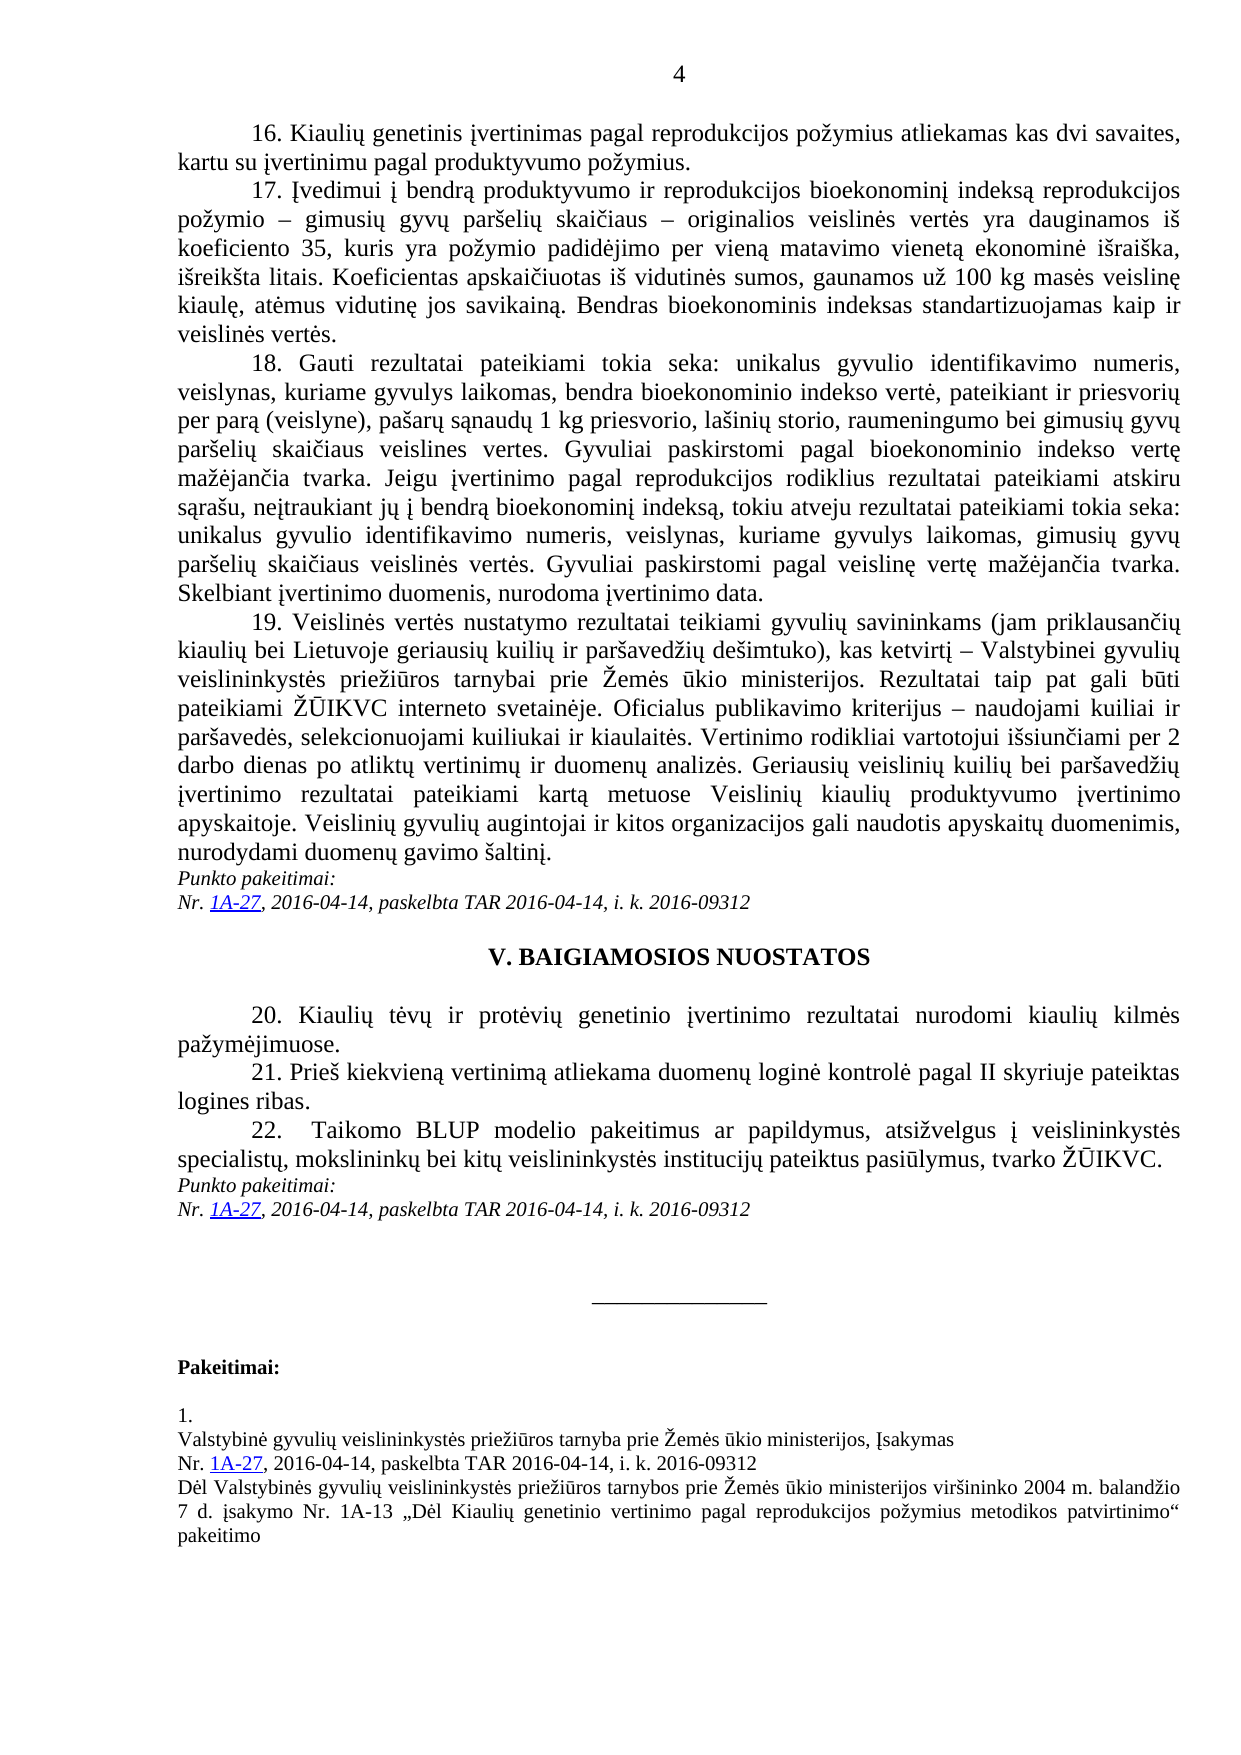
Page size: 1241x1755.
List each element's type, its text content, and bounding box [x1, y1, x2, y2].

text Dėl Valstybinės gyvulių veislininkystės priežiūros tarnybos prie Žemės ūkio ministerijos viršininko 2004 m. balandžio 7 d. įsakymo Nr. 1A-13 „Dėl Kiaulių genetinio vertinimo pagal reprodukcijos požymius metodikos patvirtinimo“ pakeitimo [177, 1475, 1181, 1547]
text 22. Taikomo BLUP modelio pakeitimus ar papildymus, atsižvelgus į veislininkystės specialistų, mokslininkų bei kitų veislininkystės institucijų pateiktus pasiūlymus, tvarko ŽŪIKVC. [177, 1115, 1181, 1172]
text Pakeitimai: [177, 1355, 1181, 1379]
text 21. Prieš kiekvieną vertinimą atliekama duomenų loginė kontrolė pagal II skyriuje pateiktas logines ribas. [177, 1057, 1181, 1115]
text Nr. 1A-27, 2016-04-14, paskelbta TAR 2016-04-14, i. k. 2016-09312 [177, 890, 1181, 914]
text 18. Gauti rezultatai pateikiami tokia seka: unikalus gyvulio identifikavimo numeris, veislynas, kuriame gyvulys laikomas, bendra bioekonominio indekso vertė, pateikiant ir priesvorių per parą (veislyne), pašarų sąnaudų 1 kg priesvorio, lašinių storio, raumeningumo bei gimusių gyvų paršelių skaičiaus veislines vertes. Gyvuliai paskirstomi pagal bioekonominio indekso vertę mažėjančia tvarka. Jeigu įvertinimo pagal reprodukcijos rodiklius rezultatai pateikiami atskiru sąrašu, neįtraukiant jų į bendrą bioekonominį indeksą, tokiu atveju rezultatai pateikiami tokia seka: unikalus gyvulio identifikavimo numeris, veislynas, kuriame gyvulys laikomas, gimusių gyvų paršelių skaičiaus veislinės vertės. Gyvuliai paskirstomi pagal veislinę vertę mažėjančia tvarka. Skelbiant įvertinimo duomenis, nurodoma įvertinimo data. [177, 348, 1181, 607]
text Nr. 1A-27, 2016-04-14, paskelbta TAR 2016-04-14, i. k. 2016-09312 [177, 1451, 1181, 1475]
text V. BAIGIAMOSIOS NUOSTATOS [177, 942, 1181, 971]
text Punkto pakeitimai: [177, 1172, 1181, 1197]
text 16. Kiaulių genetinis įvertinimas pagal reprodukcijos požymius atliekamas kas dvi savaites, kartu su įvertinimu pagal produktyvumo požymius. [177, 118, 1181, 176]
text 20. Kiaulių tėvų ir protėvių genetinio įvertinimo rezultatai nurodomi kiaulių kilmės pažymėjimuose. [177, 1000, 1181, 1057]
text ______________ [177, 1278, 1181, 1307]
text Nr. 1A-27, 2016-04-14, paskelbta TAR 2016-04-14, i. k. 2016-09312 [177, 1197, 1181, 1221]
text Punkto pakeitimai: [177, 866, 1181, 890]
text 1. [177, 1403, 1181, 1427]
text 17. Įvedimui į bendrą produktyvumo ir reprodukcijos bioekonominį indeksą reprodukcijos požymio – gimusių gyvų paršelių skaičiaus – originalios veislinės vertės yra dauginamos iš koeficiento 35, kuris yra požymio padidėjimo per vieną matavimo vienetą ekonominė išraiška, išreikšta litais. Koeficientas apskaičiuotas iš vidutinės sumos, gaunamos už 100 kg masės veislinę kiaulę, atėmus vidutinę jos savikainą. Bendras bioekonominis indeksas standartizuojamas kaip ir veislinės vertės. [177, 176, 1181, 348]
text Valstybinė gyvulių veislininkystės priežiūros tarnyba prie Žemės ūkio ministerijos, Įsakymas [177, 1427, 1181, 1451]
text 19. Veislinės vertės nustatymo rezultatai teikiami gyvulių savininkams (jam priklausančių kiaulių bei Lietuvoje geriausių kuilių ir paršavedžių dešimtuko), kas ketvirtį – Valstybinei gyvulių veislininkystės priežiūros tarnybai prie Žemės ūkio ministerijos. Rezultatai taip pat gali būti pateikiami ŽŪIKVC interneto svetainėje. Oficialus publikavimo kriterijus – naudojami kuiliai ir paršavedės, selekcionuojami kuiliukai ir kiaulaitės. Vertinimo rodikliai vartotojui išsiunčiami per 2 darbo dienas po atliktų vertinimų ir duomenų analizės. Geriausių veislinių kuilių bei paršavedžių įvertinimo rezultatai pateikiami kartą metuose Veislinių kiaulių produktyvumo įvertinimo apyskaitoje. Veislinių gyvulių augintojai ir kitos organizacijos gali naudotis apyskaitų duomenimis, nurodydami duomenų gavimo šaltinį. [177, 607, 1181, 866]
